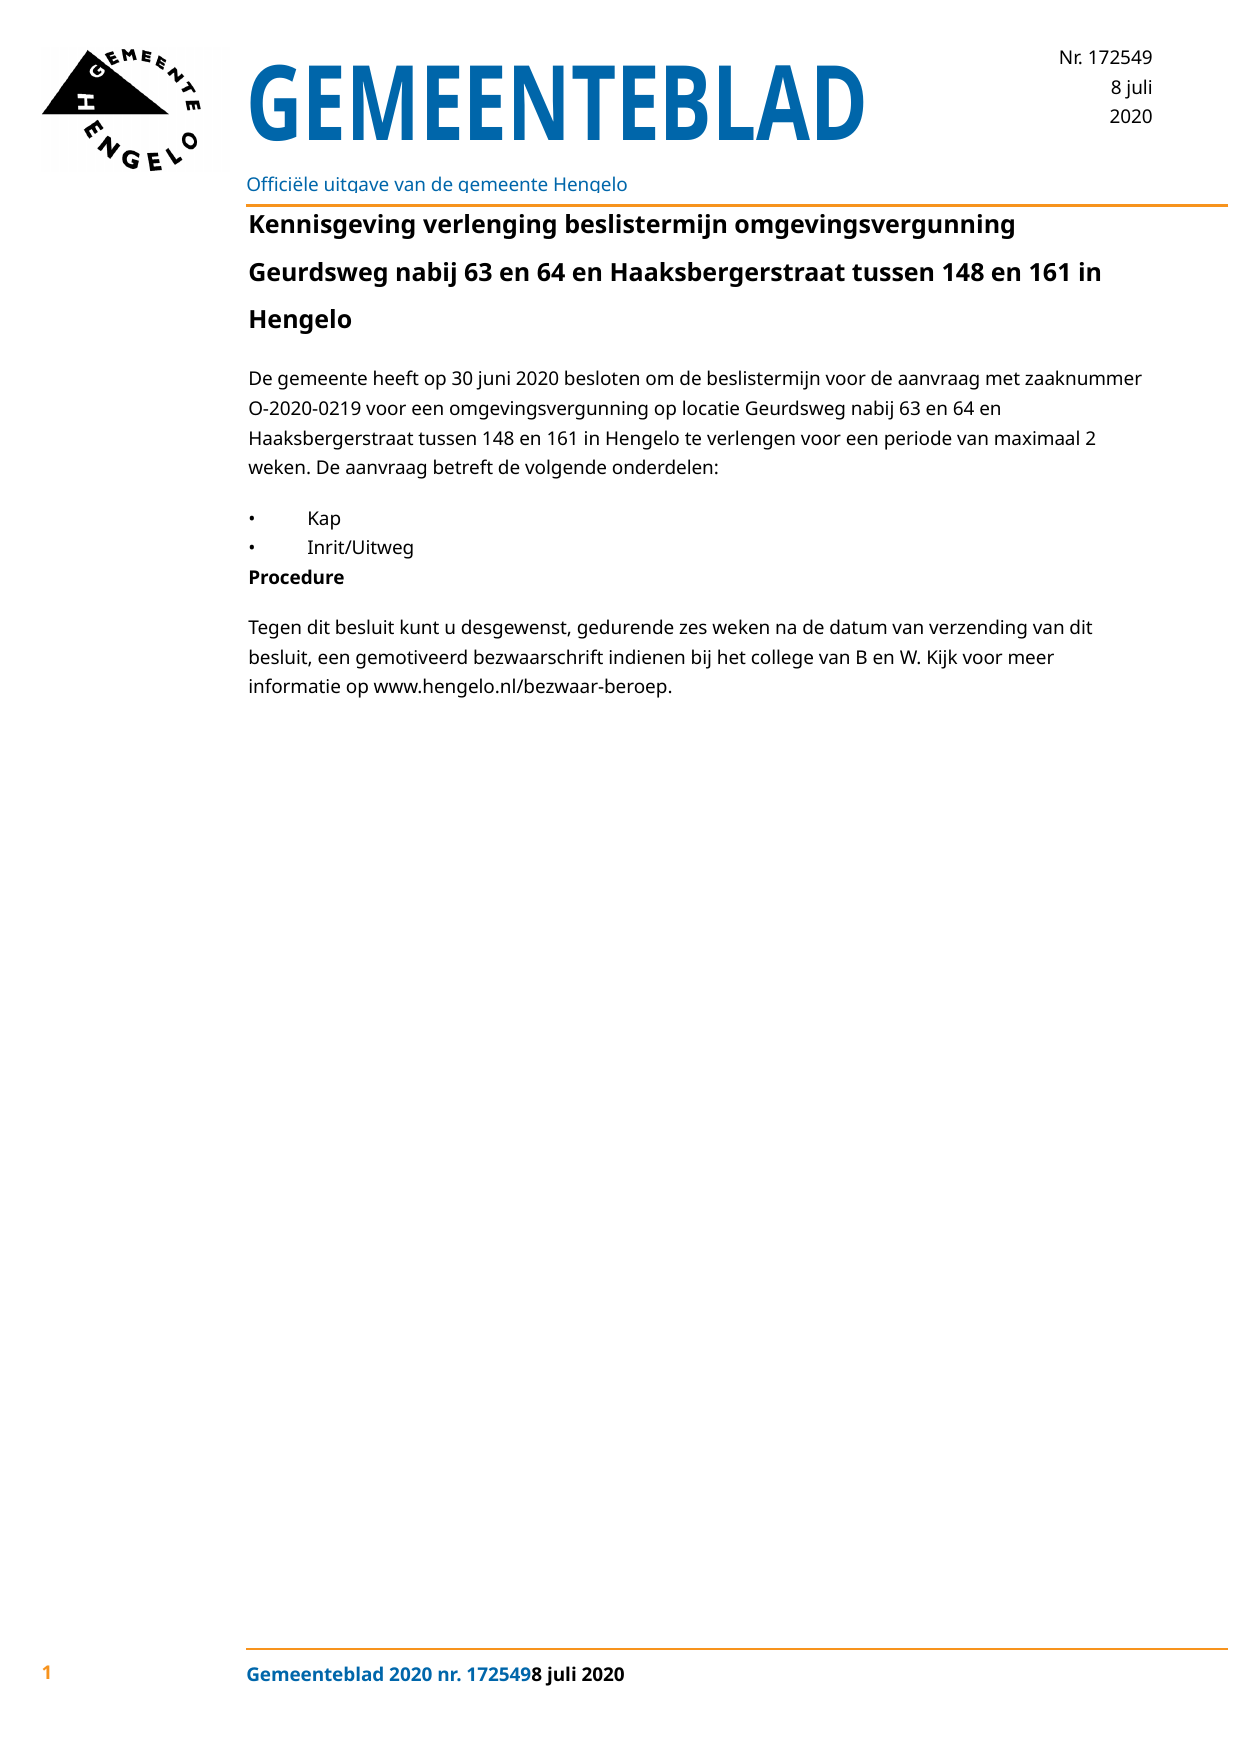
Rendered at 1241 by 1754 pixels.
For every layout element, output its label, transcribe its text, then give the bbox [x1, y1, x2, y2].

text Tegen dit besluit kunt u desgewenst, gedurende zes weken na de datum van verzending van dit besluit, een gemotiveerd bezwaarschrift indienen bij het college van B en W. Kijk voor meer informatie op www.hengelo.nl/bezwaar-beroep. [248, 614, 1152, 699]
text Procedure [248, 564, 1152, 589]
list Kap [248, 505, 1152, 530]
picture [41, 47, 231, 172]
list Inrit/Uitweg [248, 534, 1152, 560]
text Kennisgeving verlenging beslistermijn omgevingsvergunning Geurdsweg nabij 63 en 64 en Haaksbergerstraat tussen 148 en 161 in Hengelo [248, 207, 1152, 336]
text De gemeente heeft op 30 juni 2020 besloten om de beslistermijn voor de aanvraag met zaaknummer O-2020-0219 voor een omgevingsvergunning op locatie Geurdsweg nabij 63 en 64 en Haaksbergerstraat tussen 148 en 161 in Hengelo te verlengen voor een periode van maximaal 2 weken. De aanvraag betreft de volgende onderdelen: [248, 366, 1152, 480]
